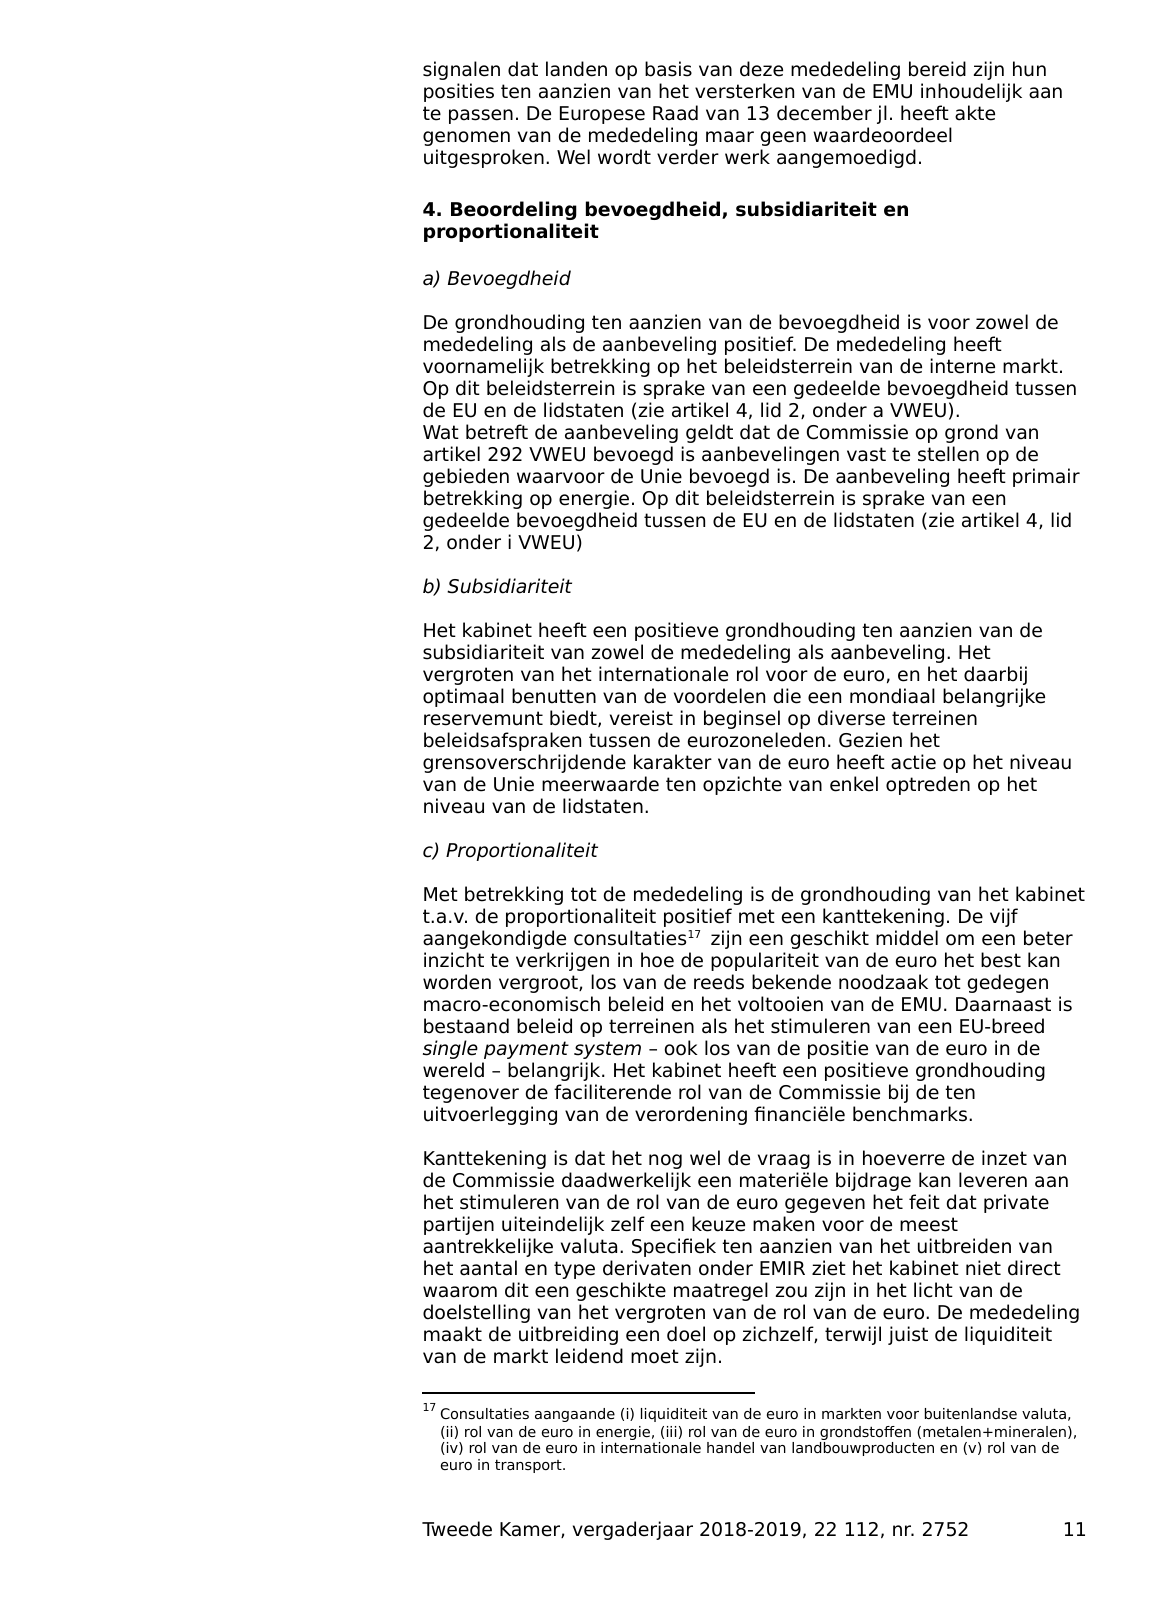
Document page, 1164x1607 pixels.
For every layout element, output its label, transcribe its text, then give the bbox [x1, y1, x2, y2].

text Met betrekking tot de mededeling is de grondhouding van het kabinet t.a.v. de proportionaliteit positief met een kanttekening. De vijf aangekondigde consultaties zijn een geschikt middel om een beter inzicht te verkrijgen in hoe de populariteit van de euro het best kan worden vergroot, los van de reeds bekende noodzaak tot gedegen macro-economisch beleid en het voltooien van de EMU. Daarnaast is bestaand beleid op terreinen als het stimuleren van een EU-breed single payment system – ook los van de positie van de euro in de wereld – belangrijk. Het kabinet heeft een positieve grondhouding tegenover de faciliterende rol van de Commissie bij de ten uitvoerlegging van de verordening financiële benchmarks. [422, 884, 1087, 1126]
text signalen dat landen op basis van deze mededeling bereid zijn hun posities ten aanzien van het versterken van de EMU inhoudelijk aan te passen. De Europese Raad van 13 december jl. heeft akte genomen van de mededeling maar geen waardeoordeel uitgesproken. Wel wordt verder werk aangemoedigd. [422, 59, 1087, 169]
text Consultaties aangaande (i) liquiditeit van de euro in markten voor buitenlandse valuta, (ii) rol van de euro in energie, (iii) rol van de euro in grondstoffen (metalen+mineralen), (iv) rol van de euro in internationale handel van landbouwproducten en (v) rol van de euro in transport. [422, 1402, 1087, 1474]
text De grondhouding ten aanzien van de bevoegdheid is voor zowel de mededeling als de aanbeveling positief. De mededeling heeft voornamelijk betrekking op het beleidsterrein van de interne markt. Op dit beleidsterrein is sprake van een gedeelde bevoegdheid tussen de EU en de lidstaten (zie artikel 4, lid 2, onder a VWEU). [422, 312, 1087, 422]
text Wat betreft de aanbeveling geldt dat de Commissie op grond van artikel 292 VWEU bevoegd is aanbevelingen vast te stellen op de gebieden waarvoor de Unie bevoegd is. De aanbeveling heeft primair betrekking op energie. Op dit beleidsterrein is sprake van een gedeelde bevoegdheid tussen de EU en de lidstaten (zie artikel 4, lid 2, onder i VWEU) [422, 422, 1087, 554]
subtitle 4. Beoordeling bevoegdheid, subsidiariteit en proportionaliteit [422, 199, 1087, 243]
subtitle c) Proportionaliteit [422, 840, 1087, 862]
subtitle a) Bevoegdheid [422, 268, 1087, 290]
text Kanttekening is dat het nog wel de vraag is in hoeverre de inzet van de Commissie daadwerkelijk een materiële bijdrage kan leveren aan het stimuleren van de rol van de euro gegeven het feit dat private partijen uiteindelijk zelf een keuze maken voor de meest aantrekkelijke valuta. Specifiek ten aanzien van het uitbreiden van het aantal en type derivaten onder EMIR ziet het kabinet niet direct waarom dit een geschikte maatregel zou zijn in het licht van de doelstelling van het vergroten van de rol van de euro. De mededeling maakt de uitbreiding een doel op zichzelf, terwijl juist de liquiditeit van de markt leidend moet zijn. [422, 1148, 1087, 1368]
text Het kabinet heeft een positieve grondhouding ten aanzien van de subsidiariteit van zowel de mededeling als aanbeveling. Het vergroten van het internationale rol voor de euro, en het daarbij optimaal benutten van de voordelen die een mondiaal belangrijke reservemunt biedt, vereist in beginsel op diverse terreinen beleidsafspraken tussen de eurozoneleden. Gezien het grensoverschrijdende karakter van de euro heeft actie op het niveau van de Unie meerwaarde ten opzichte van enkel optreden op het niveau van de lidstaten. [422, 620, 1087, 818]
subtitle b) Subsidiariteit [422, 576, 1087, 598]
